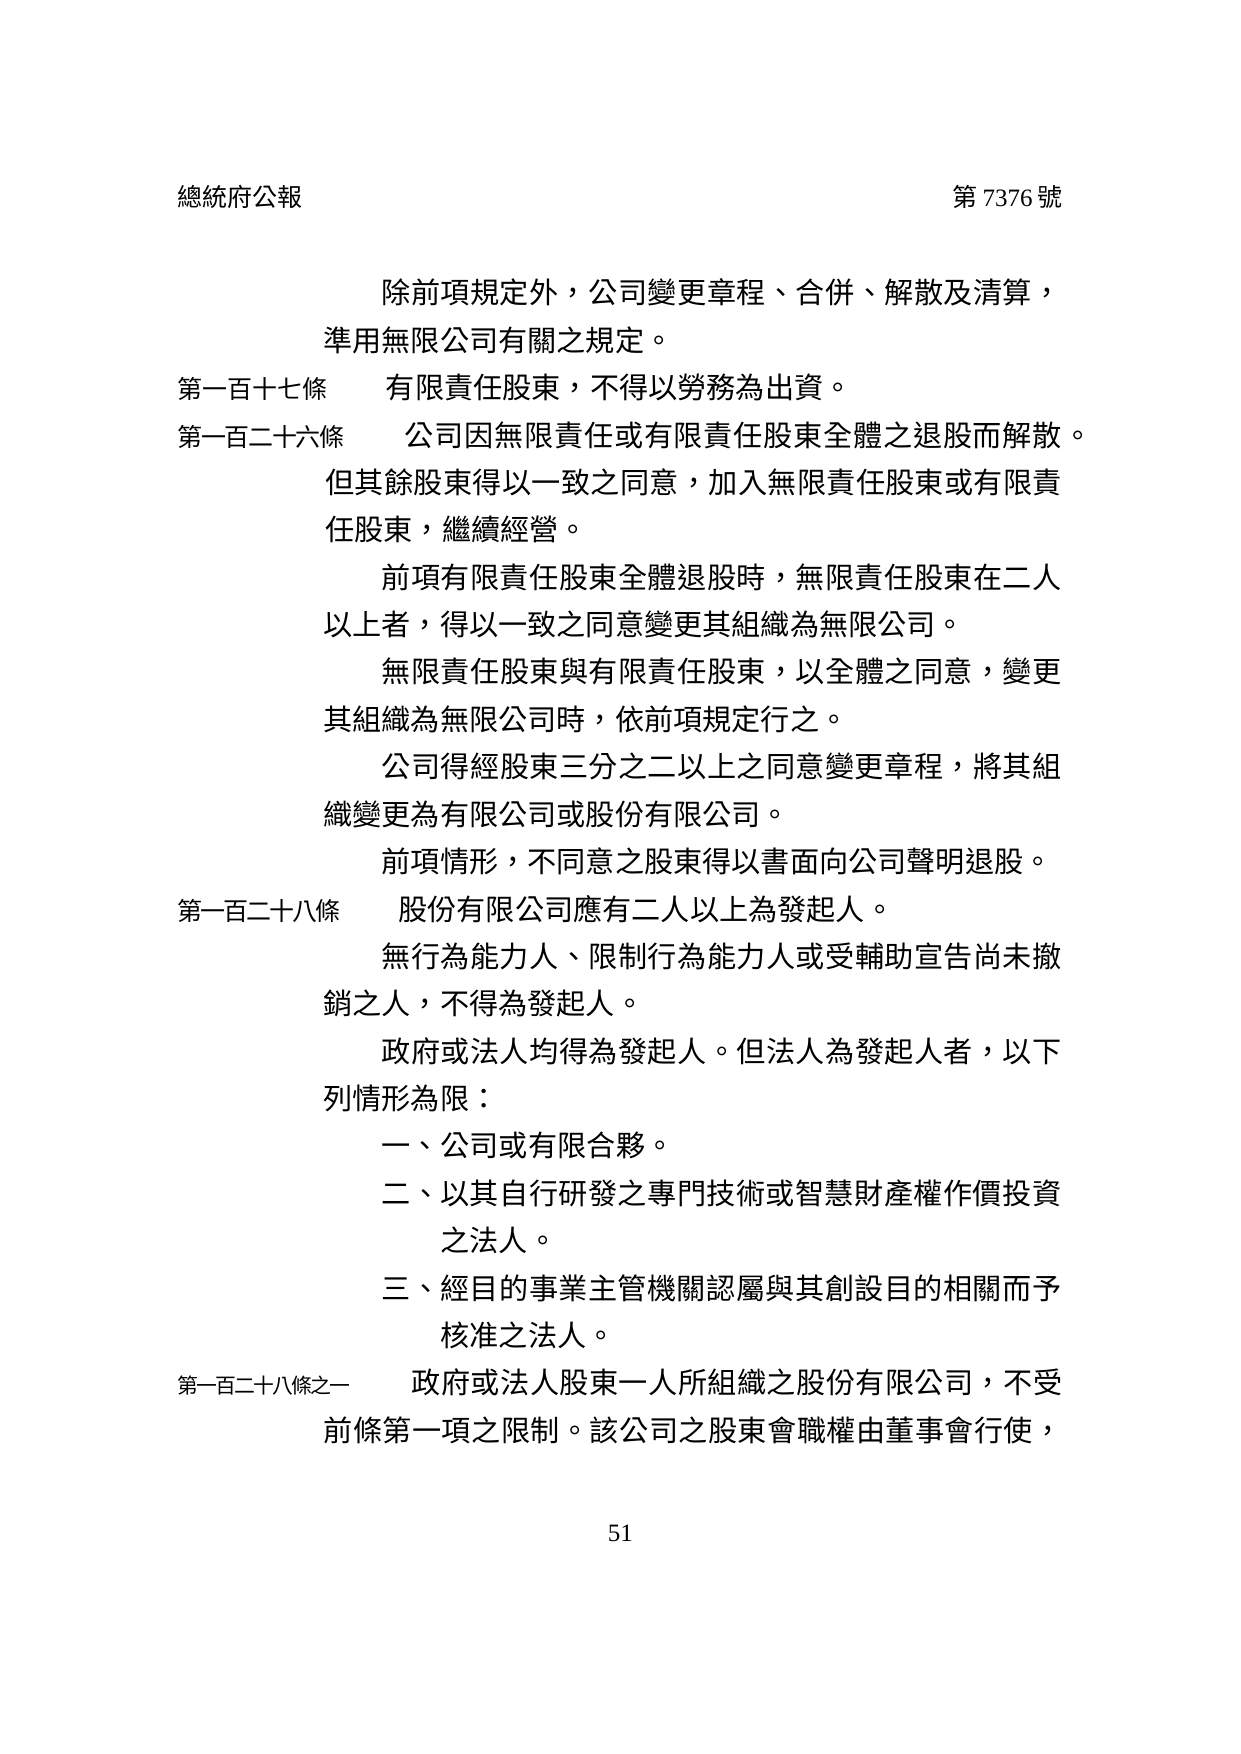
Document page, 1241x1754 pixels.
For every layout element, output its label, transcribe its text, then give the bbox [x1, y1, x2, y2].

text 無行為能力人、限制行為能力人或受輔助宣告尚未撤銷之人，不得為發起人。 [323, 929, 1063, 1024]
text 第一百二十八條之一 政府或法人股東一人所組織之股份有限公司，不受前條第一項之限制。該公司之股東會職權由董事會行使， [177, 1356, 1063, 1451]
text 前項情形，不同意之股東得以書面向公司聲明退股。 [323, 834, 1063, 882]
text 第一百二十八條 股份有限公司應有二人以上為發起人。 [177, 882, 1063, 929]
text 三、經目的事業主管機關認屬與其創設目的相關而予核准之法人。 [381, 1261, 1063, 1356]
text 一、公司或有限合夥。 [381, 1119, 1063, 1166]
text 前項有限責任股東全體退股時，無限責任股東在二人以上者，得以一致之同意變更其組織為無限公司。 [323, 550, 1063, 645]
text 無限責任股東與有限責任股東，以全體之同意，變更其組織為無限公司時，依前項規定行之。 [323, 645, 1063, 740]
text 第一百十七條 有限責任股東，不得以勞務為出資。 [177, 361, 1063, 408]
text 除前項規定外，公司變更章程、合併、解散及清算，準用無限公司有關之規定。 [323, 266, 1063, 361]
text 第一百二十六條 公司因無限責任或有限責任股東全體之退股而解散。但其餘股東得以一致之同意，加入無限責任股東或有限責任股東，繼續經營。 [177, 408, 1063, 550]
text 政府或法人均得為發起人。但法人為發起人者，以下列情形為限： [323, 1024, 1063, 1119]
text 二、以其自行研發之專門技術或智慧財產權作價投資之法人。 [381, 1166, 1063, 1261]
text 公司得經股東三分之二以上之同意變更章程，將其組織變更為有限公司或股份有限公司。 [323, 740, 1063, 834]
